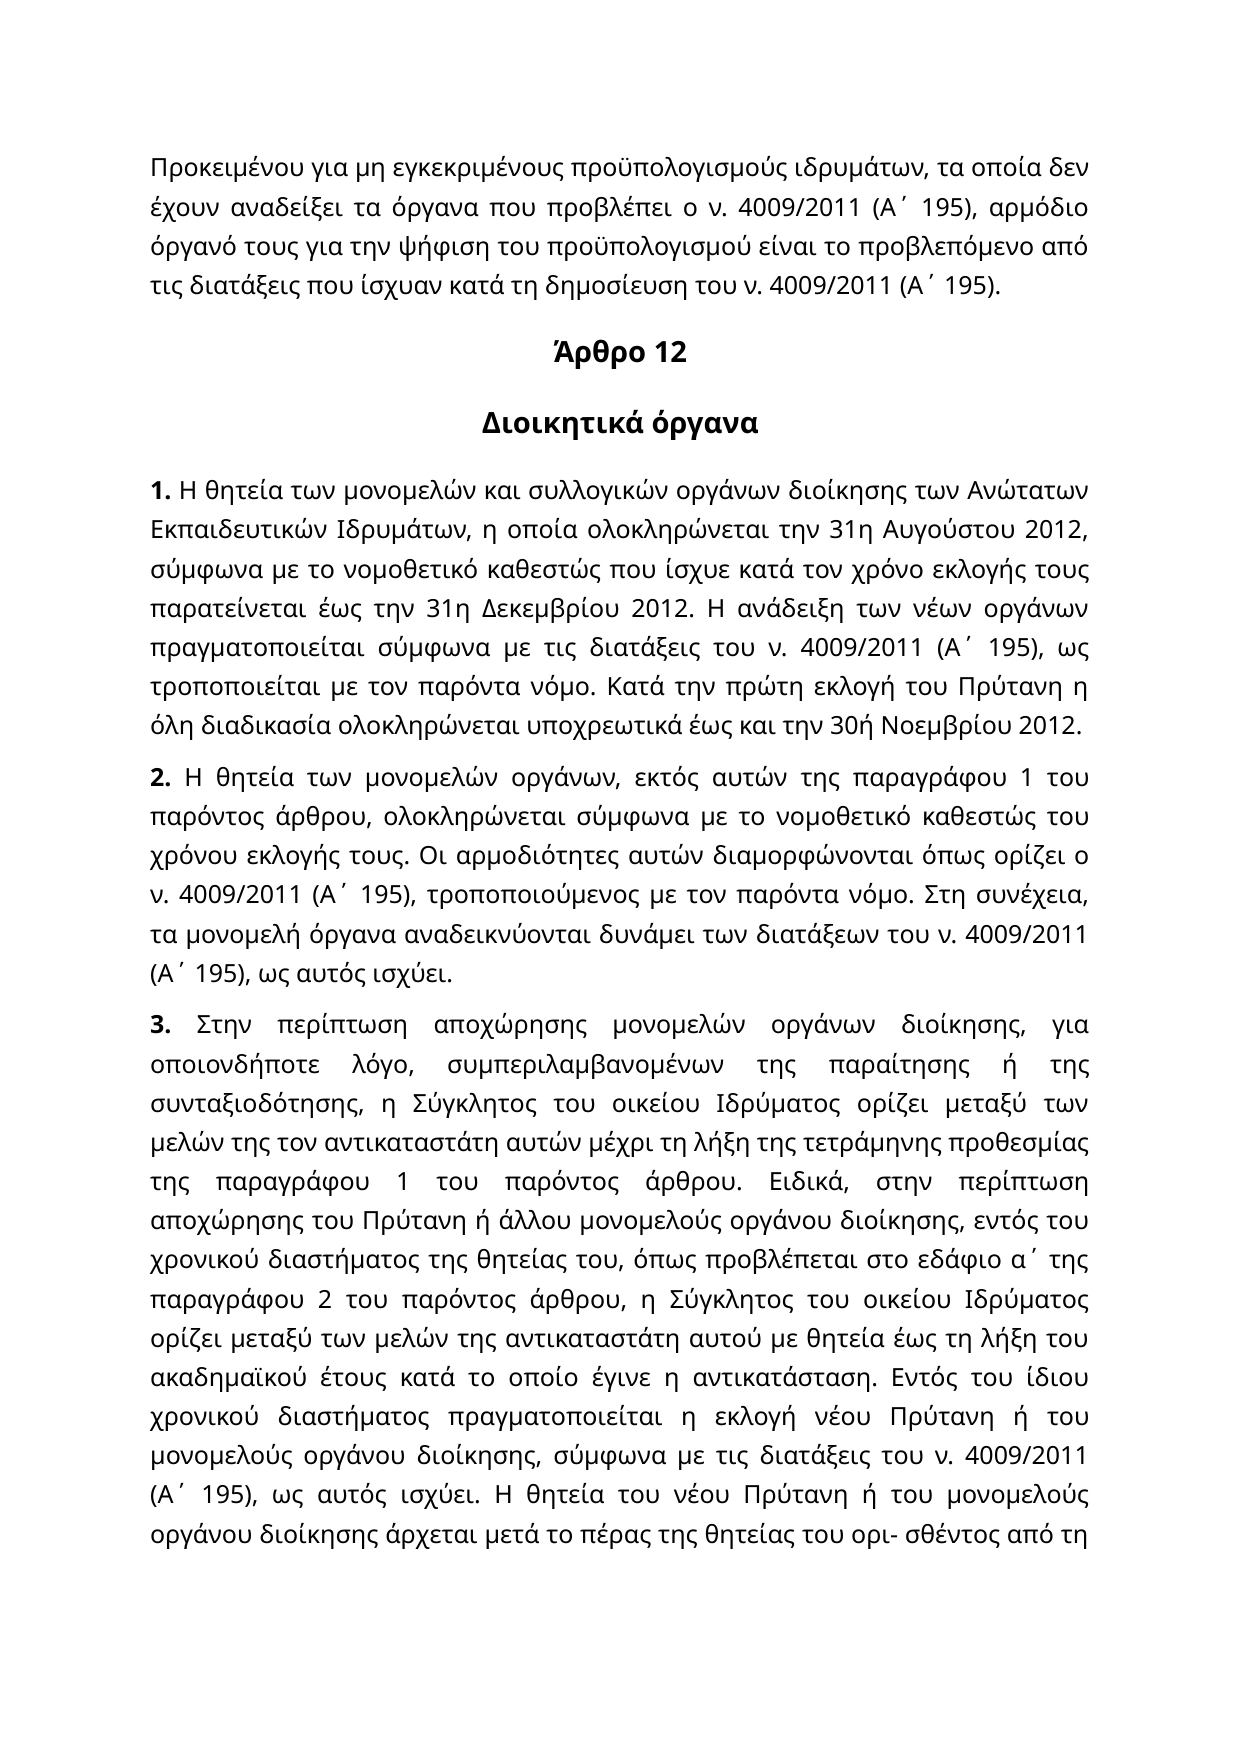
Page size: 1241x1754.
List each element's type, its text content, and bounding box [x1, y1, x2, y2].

text 1. Η θητεία των μονομελών και συλλογικών οργάνων διοίκησης των Ανώτατων Εκπαιδευτικών Ιδρυμάτων, η οποία ολοκληρώνεται την 31η Αυγούστου 2012, σύμφωνα με το νομοθετικό καθεστώς που ίσχυε κατά τον χρόνο εκλογής τους παρατείνεται έως την 31η Δεκεμβρίου 2012. Η ανάδειξη των νέων οργάνων πραγματοποιείται σύμφωνα με τις διατάξεις του ν. 4009/2011 (Α΄ 195), ως τροποποιείται με τον παρόντα νόμο. Κατά την πρώτη εκλογή του Πρύτανη η όλη διαδικασία ολοκληρώνεται υποχρεωτικά έως και την 30ή Νοεμβρίου 2012. [150, 473, 1090, 742]
text 2. Η θητεία των μονομελών οργάνων, εκτός αυτών της παραγράφου 1 του παρόντος άρθρου, ολοκληρώνεται σύμφωνα με το νομοθετικό καθεστώς του χρόνου εκλογής τους. Οι αρμοδιότητες αυτών διαμορφώνονται όπως ορίζει ο ν. 4009/2011 (Α΄ 195), τροποποιούμενος με τον παρόντα νόμο. Στη συνέχεια, τα μονομελή όργανα αναδεικνύονται δυνάμει των διατάξεων του ν. 4009/2011 (Α΄ 195), ως αυτός ισχύει. [150, 759, 1090, 989]
text 3. Στην περίπτωση αποχώρησης μονομελών οργάνων διοίκησης, για οποιονδήποτε λόγο, συμπεριλαμβανομένων της παραίτησης ή της συνταξιοδότησης, η Σύγκλητος του οικείου Ιδρύματος ορίζει μεταξύ των μελών της τον αντικαταστάτη αυτών μέχρι τη λήξη της τετράμηνης προθεσμίας της παραγράφου 1 του παρόντος άρθρου. Ειδικά, στην περίπτωση αποχώρησης του Πρύτανη ή άλλου μονομελούς οργάνου διοίκησης, εντός του χρονικού διαστήματος της θητείας του, όπως προβλέπεται στο εδάφιο α΄ της παραγράφου 2 του παρόντος άρθρου, η Σύγκλητος του οικείου Ιδρύματος ορίζει μεταξύ των μελών της αντικαταστάτη αυτού με θητεία έως τη λήξη του ακαδημαϊκού έτους κατά το οποίο έγινε η αντικατάσταση. Εντός του ίδιου χρονικού διαστήματος πραγματοποιείται η εκλογή νέου Πρύτανη ή του μονομελούς οργάνου διοίκησης, σύμφωνα με τις διατάξεις του ν. 4009/2011 (Α΄ 195), ως αυτός ισχύει. Η θητεία του νέου Πρύτανη ή του μονομελούς οργάνου διοίκησης άρχεται μετά το πέρας της θητείας του ορι- σθέντος από τη [150, 1007, 1090, 1550]
subtitle Διοικητικά όργανα [150, 402, 1090, 442]
subtitle Άρθρο 12 [150, 332, 1090, 371]
text Προκειμένου για μη εγκεκριμένους προϋπολογισμούς ιδρυμάτων, τα οποία δεν έχουν αναδείξει τα όργανα που προβλέπει ο ν. 4009/2011 (Α΄ 195), αρμόδιο όργανό τους για την ψήφιση του προϋπολογισμού είναι το προβλεπόμενο από τις διατάξεις που ίσχυαν κατά τη δημοσίευση του ν. 4009/2011 (Α΄ 195). [150, 150, 1090, 302]
